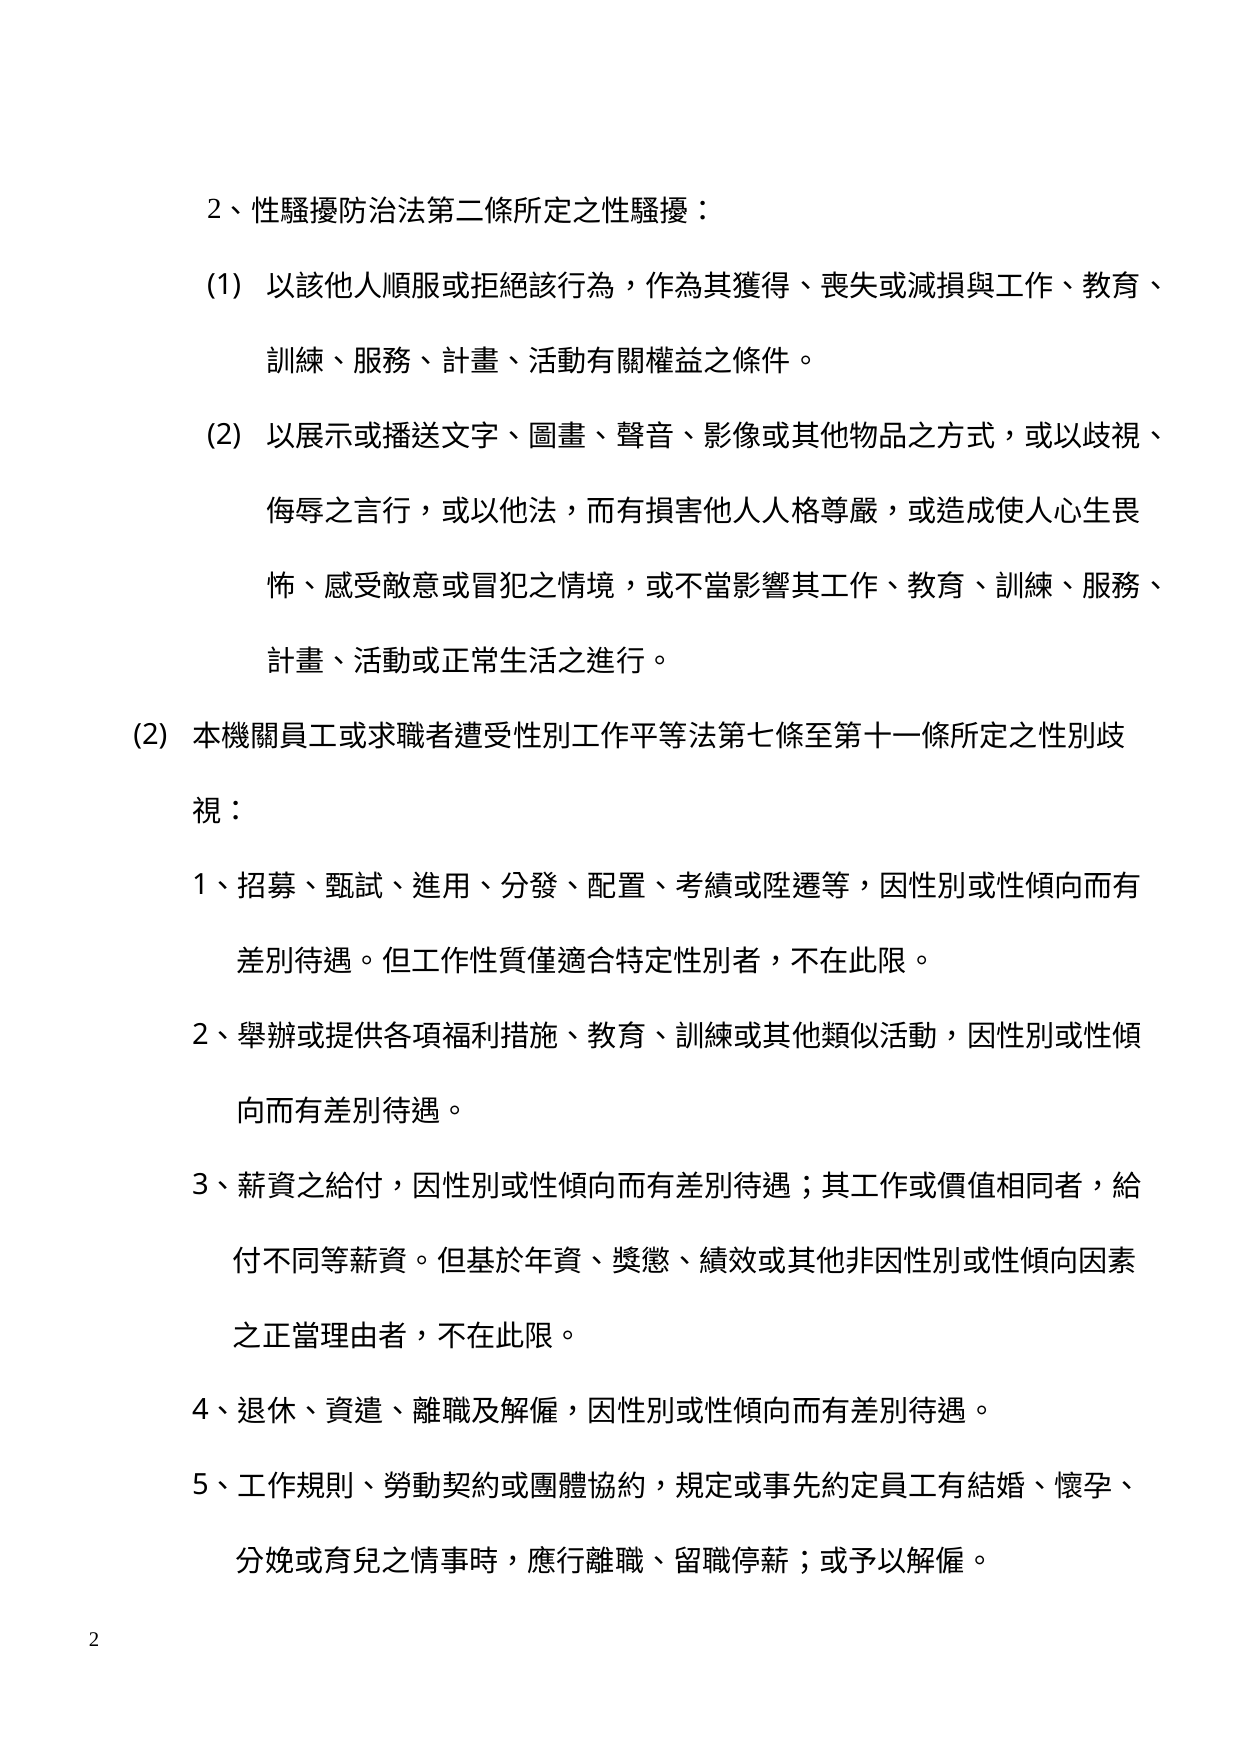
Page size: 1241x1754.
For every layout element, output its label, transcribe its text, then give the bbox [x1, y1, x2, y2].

list 本機關員工或求職者遭受性別工作平等法第七條至第十一條所定之性別歧視： [133, 689, 1152, 839]
list 以展示或播送文字、圖畫、聲音、影像或其他物品之方式，或以歧視、侮辱之言行，或以他法，而有損害他人人格尊嚴，或造成使人心生畏怖、感受敵意或冒犯之情境，或不當影響其工作、教育、訓練、服務、計畫、活動或正常生活之進行。 [207, 389, 1152, 689]
list 以該他人順服或拒絕該行為，作為其獲得、喪失或減損與工作、教育、訓練、服務、計畫、活動有關權益之條件。 [207, 239, 1152, 389]
text 1、招募、甄試、進用、分發、配置、考績或陞遷等，因性別或性傾向而有差別待遇。但工作性質僅適合特定性別者，不在此限。 [192, 839, 1152, 989]
text 2、舉辦或提供各項福利措施、教育、訓練或其他類似活動，因性別或性傾向而有差別待遇。 [192, 989, 1152, 1139]
text 3、薪資之給付，因性別或性傾向而有差別待遇；其工作或價值相同者，給付不同等薪資。但基於年資、獎懲、績效或其他非因性別或性傾向因素之正當理由者，不在此限。 [192, 1139, 1152, 1364]
list 性騷擾防治法第二條所定之性騷擾： [207, 164, 1152, 239]
text 5、工作規則、勞動契約或團體協約，規定或事先約定員工有結婚、懷孕、分娩或育兒之情事時，應行離職、留職停薪；或予以解僱。 [192, 1439, 1152, 1589]
text 4、退休、資遣、離職及解僱，因性別或性傾向而有差別待遇。 [192, 1364, 1152, 1439]
